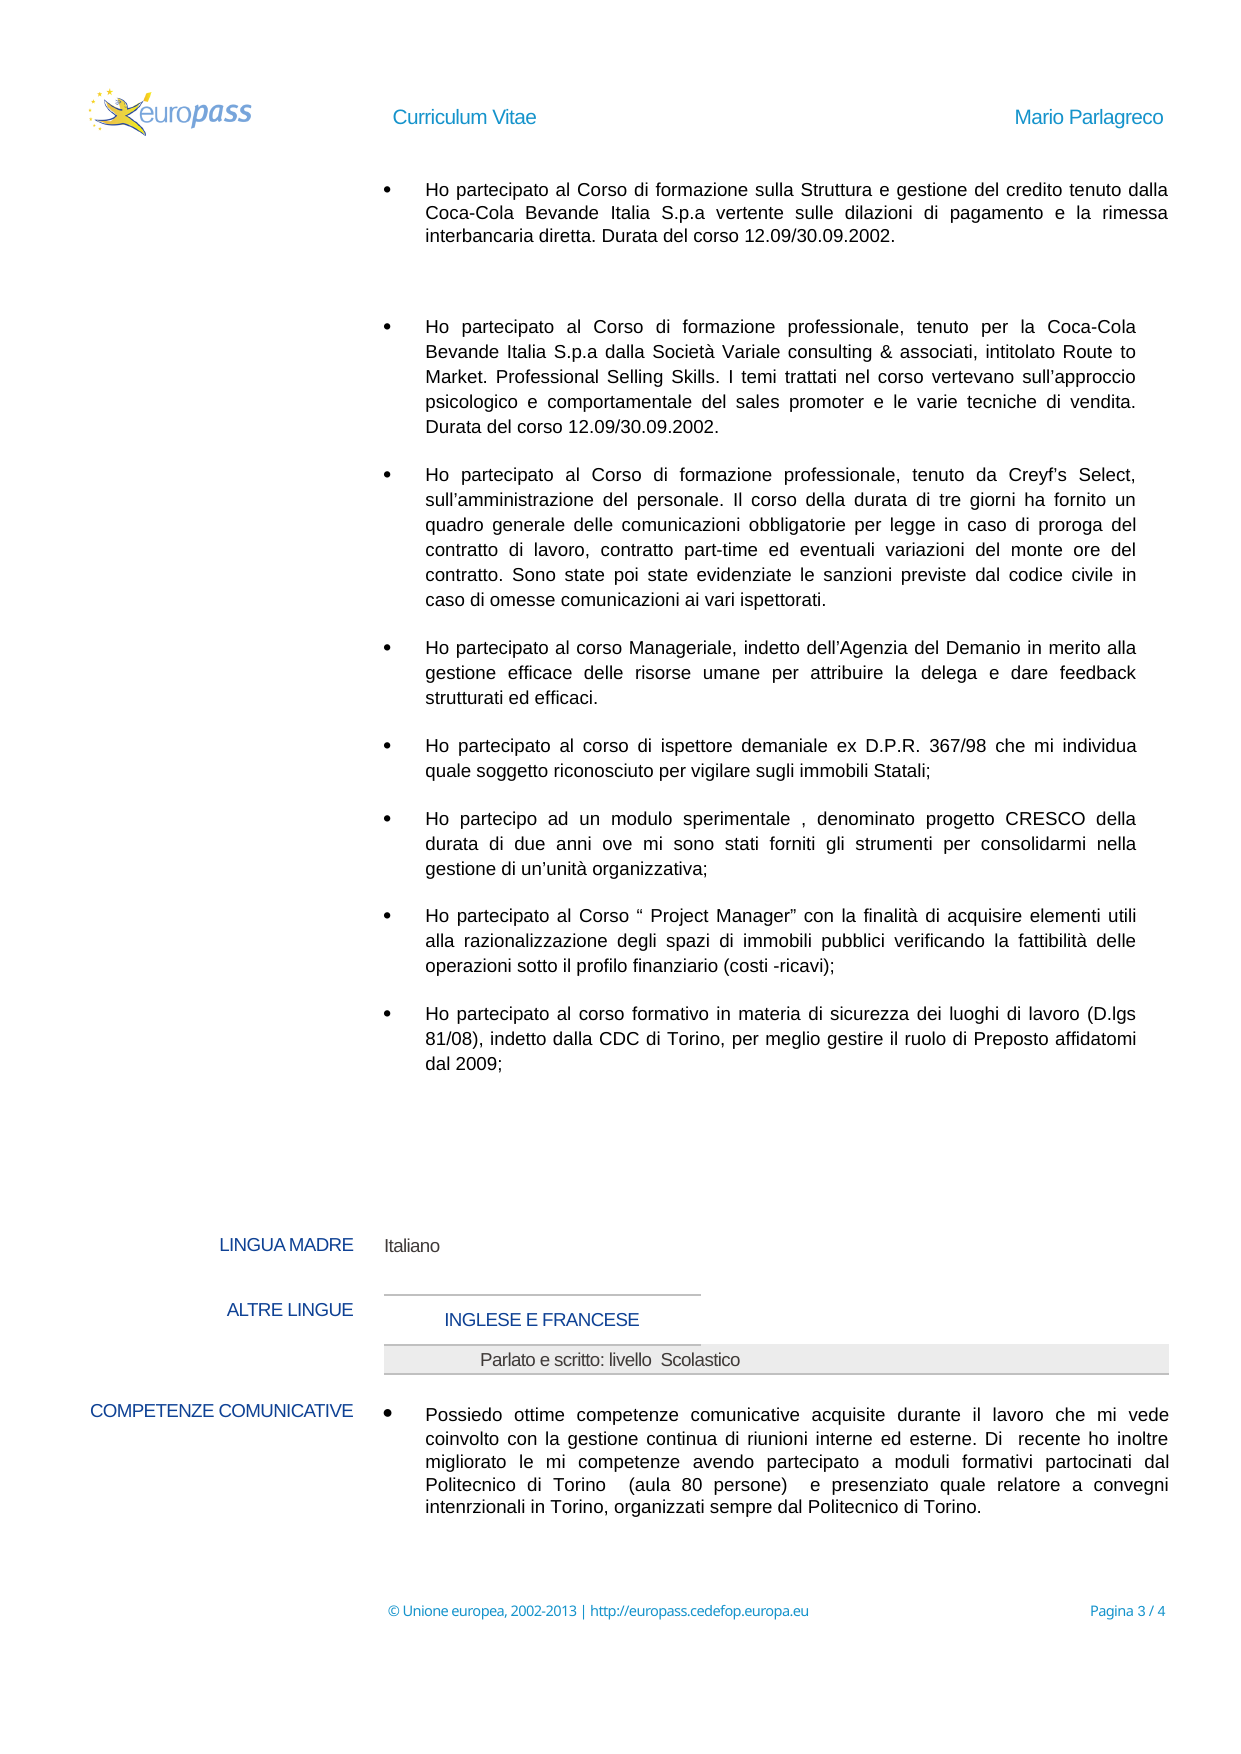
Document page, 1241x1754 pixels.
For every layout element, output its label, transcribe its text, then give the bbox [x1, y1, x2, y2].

table_header [89, 312, 384, 1189]
table_header Competenze comunicative [89, 1397, 384, 1541]
table_header Lingua madre [89, 1232, 384, 1258]
table_cell [384, 1259, 1169, 1294]
table_header Possiedo ottime competenze comunicative acquisite durante il lavoro che mi vede coinvolto con la gestione continua di riunioni interne ed esterne. Di recente ho inoltre migliorato le mi competenze avendo partecipato a moduli formativi partocinati dal Politecnico di Torino (aula 80 persone) e presenziato quale relatore a convegni intenrzionali in Torino, organizzati sempre dal Politecnico di Torino. [384, 1397, 1169, 1541]
table_cell [701, 1294, 1169, 1344]
table_header Ho partecipato al Corso di formazione professionale, tenuto per la Coca-Cola Bevande Italia S.p.a dalla Società Variale consulting & associati, intitolato Route to Market. Professional Selling Skills. I temi trattati nel corso vertevano sull’approccio psicologico e comportamentale del sales promoter e le varie tecniche di vendita. Durata del corso 12.09/30.09.2002. Ho partecipato al Corso di formazione professionale, tenuto da Creyf’s Select, sull’amministrazione del personale. Il corso della durata di tre giorni ha fornito un quadro generale delle comunicazioni obbligatorie per legge in caso di proroga del contratto di lavoro, contratto part-time ed eventuali variazioni del monte ore del contratto. Sono state poi state evidenziate le sanzioni previste dal codice civile in caso di omesse comunicazioni ai vari ispettorati. Ho partecipato al corso Manageriale, indetto dell’Agenzia del Demanio in merito alla gestione efficace delle risorse umane per attribuire la delega e dare feedback strutturati ed efficaci. Ho partecipato al corso di ispettore demaniale ex D.P.R. 367/98 che mi individua quale soggetto riconosciuto per vigilare sugli immobili Statali; Ho partecipo ad un modulo sperimentale , denominato progetto CRESCO della durata di due anni ove mi sono stati forniti gli strumenti per consolidarmi nella gestione di un’unità organizzativa; Ho partecipato al Corso “ Project Manager” con la finalità di acquisire elementi utili alla razionalizzazione degli spazi di immobili pubblici verificando la fattibilità delle operazioni sotto il profilo finanziario (costi -ricavi); Ho partecipato al corso formativo in materia di sicurezza dei luoghi di lavoro (D.lgs 81/08), indetto dalla CDC di Torino, per meglio gestire il ruolo di Preposto affidatomi dal 2009; [384, 312, 1137, 1119]
table_header [1137, 312, 1169, 1119]
table_cell INGLESE e Francese [384, 1296, 701, 1344]
table_cell [89, 1259, 384, 1294]
table_header Italiano [384, 1232, 1169, 1258]
table_cell [384, 1119, 1169, 1141]
table_cell [89, 1344, 384, 1373]
table_header [89, 1189, 384, 1210]
table_header [384, 1189, 1169, 1210]
table_cell [384, 1141, 1169, 1189]
table_cell [89, 171, 384, 291]
table_cell Parlato e scritto: livello Scolastico [384, 1344, 1169, 1373]
table_cell Altre lingue [89, 1294, 384, 1344]
table_cell Ho partecipato al corso di Formazione e Specializzazione in materia di “normativa comunitaria e diritto penale” organizzato dalla Camera penale del Piemonte Occidentale e Valle D’Aosta in collaborazione con il Centro di diritto penale tributario. Durata del corso: 15/01 – 28/05 2001. In data 8/11/2002 mi sono iscritto, in qualità di praticante avvocato, presso l’ordine degli avvocati di Torino collaborando con lo studio legale dell’avv. Monacis Lucia nel 2002 e 2003; Ho frequentato il Corso professionale di informatica, tenuto dalla Finmag S.a.s., per un totale di 80 ore, vertente su Word, Excel, Access, PowerPoint e Internet. Durata del corso: 27/5 – 07/06 2002. In data 16/09/2002 ho frequentato il Corso di informazione sul D.Lgs. 626/1994, criteri generali di emergenza e sicurezza in materia di Diritto del lavoro, tenuto dalla Coca-Cola Bevande Italia S.p.a. Ho partecipato al Corso di formazione sulla Struttura e gestione del credito tenuto dalla Coca-Cola Bevande Italia S.p.a vertente sulle dilazioni di pagamento e la rimessa interbancaria diretta. Durata del corso 12.09/30.09.2002. [384, 171, 1169, 291]
